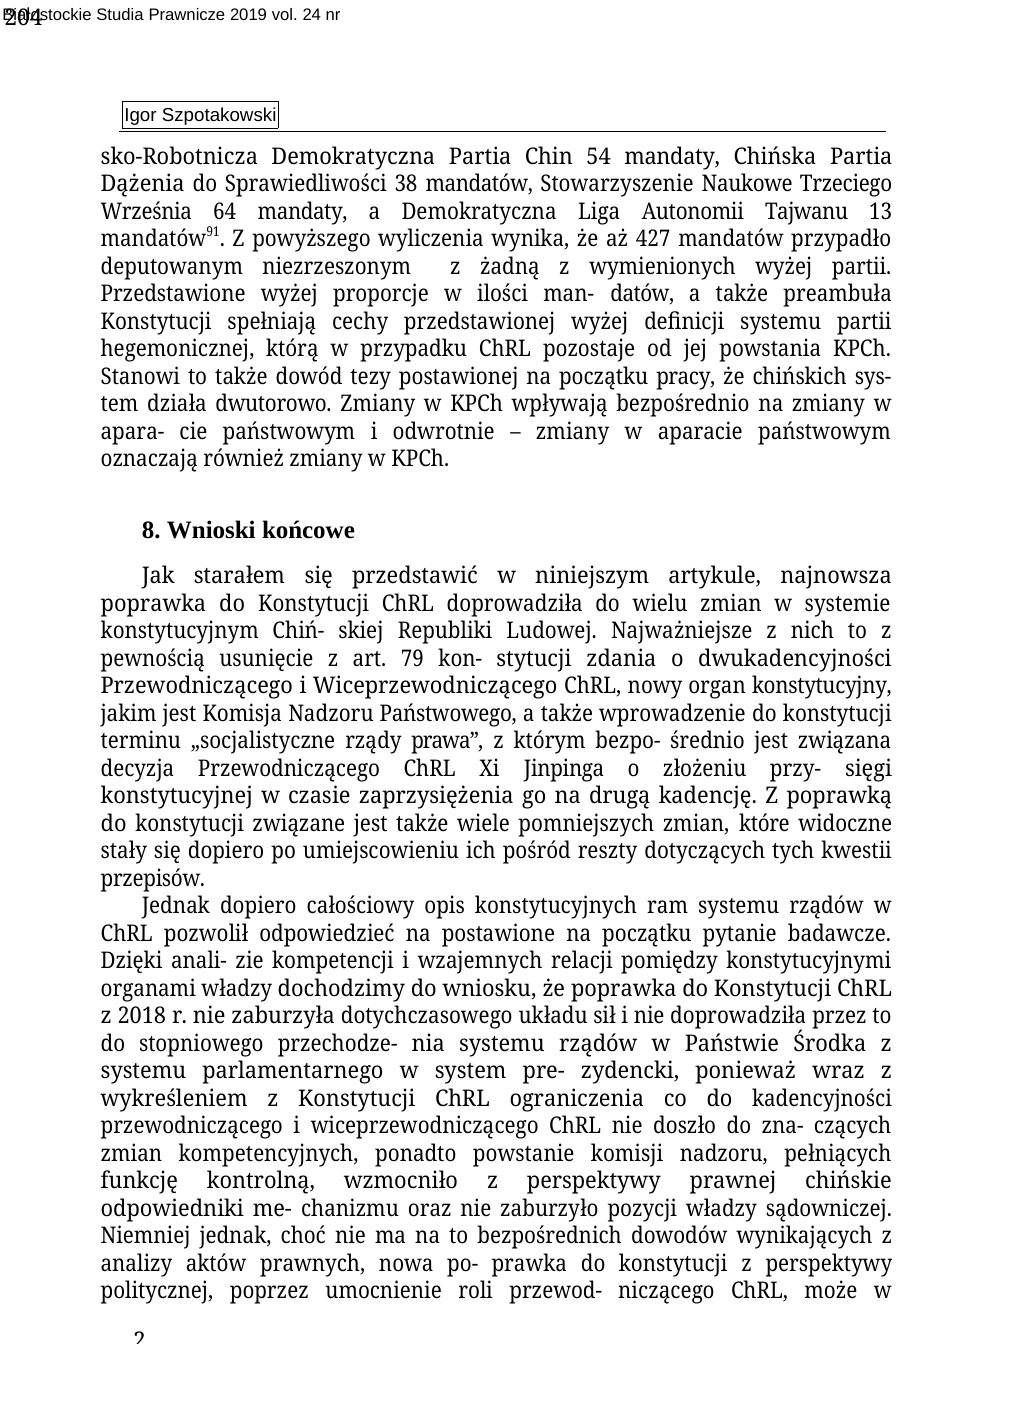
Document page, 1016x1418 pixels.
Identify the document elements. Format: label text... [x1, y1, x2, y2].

text Jak starałem się przedstawić w niniejszym artykule, najnowsza poprawka do Konstytucji ChRL doprowadziła do wielu zmian w systemie konstytucyjnym Chiń- skiej Republiki Ludowej. Najważniejsze z nich to z pewnością usunięcie z art. 79 kon- stytucji zdania o dwukadencyjności Przewodniczącego i Wiceprzewodniczącego ChRL, nowy organ konstytucyjny, jakim jest Komisja Nadzoru Państwowego, a także wprowadzenie do konstytucji terminu „socjalistyczne rządy prawa”, z którym bezpo- średnio jest związana decyzja Przewodniczącego ChRL Xi Jinpinga o złożeniu przy- sięgi konstytucyjnej w czasie zaprzysiężenia go na drugą kadencję. Z poprawką do konstytucji związane jest także wiele pomniejszych zmian, które widoczne stały się dopiero po umiejscowieniu ich pośród reszty dotyczących tych kwestii przepisów. [100, 562, 892, 892]
text Jednak dopiero całościowy opis konstytucyjnych ram systemu rządów w ChRL pozwolił odpowiedzieć na postawione na początku pytanie badawcze. Dzięki anali- zie kompetencji i wzajemnych relacji pomiędzy konstytucyjnymi organami władzy dochodzimy do wniosku, że poprawka do Konstytucji ChRL z 2018 r. nie zaburzyła dotychczasowego układu sił i nie doprowadziła przez to do stopniowego przechodze- nia systemu rządów w Państwie Środka z systemu parlamentarnego w system pre- zydencki, ponieważ wraz z wykreśleniem z Konstytucji ChRL ograniczenia co do kadencyjności przewodniczącego i wiceprzewodniczącego ChRL nie doszło do zna- czących zmian kompetencyjnych, ponadto powstanie komisji nadzoru, pełniących funkcję kontrolną, wzmocniło z perspektywy prawnej chińskie odpowiedniki me- chanizmu oraz nie zaburzyło pozycji władzy sądowniczej. Niemniej jednak, choć nie ma na to bezpośrednich dowodów wynikających z analizy aktów prawnych, nowa po- prawka do konstytucji z perspektywy politycznej, poprzez umocnienie roli przewod- niczącego ChRL, może w [100, 892, 892, 1304]
subtitle 8. Wnioski końcowe [142, 515, 903, 544]
text sko-Robotnicza Demokratyczna Partia Chin 54 mandaty, Chińska Partia Dążenia do Sprawiedliwości 38 mandatów, Stowarzyszenie Naukowe Trzeciego Września 64 mandaty, a Demokratyczna Liga Autonomii Tajwanu 13 mandatów91. Z powyższego wyliczenia wynika, że aż 427 mandatów przypadło deputowanym niezrzeszonym z żadną z wymienionych wyżej partii. Przedstawione wyżej proporcje w ilości man- datów, a także preambuła Konstytucji spełniają cechy przedstawionej wyżej definicji systemu partii hegemonicznej, którą w przypadku ChRL pozostaje od jej powstania KPCh. Stanowi to także dowód tezy postawionej na początku pracy, że chińskich sys- tem działa dwutorowo. Zmiany w KPCh wpływają bezpośrednio na zmiany w apara- cie państwowym i odwrotnie – zmiany w aparacie państwowym oznaczają również zmiany w KPCh. [100, 142, 892, 472]
